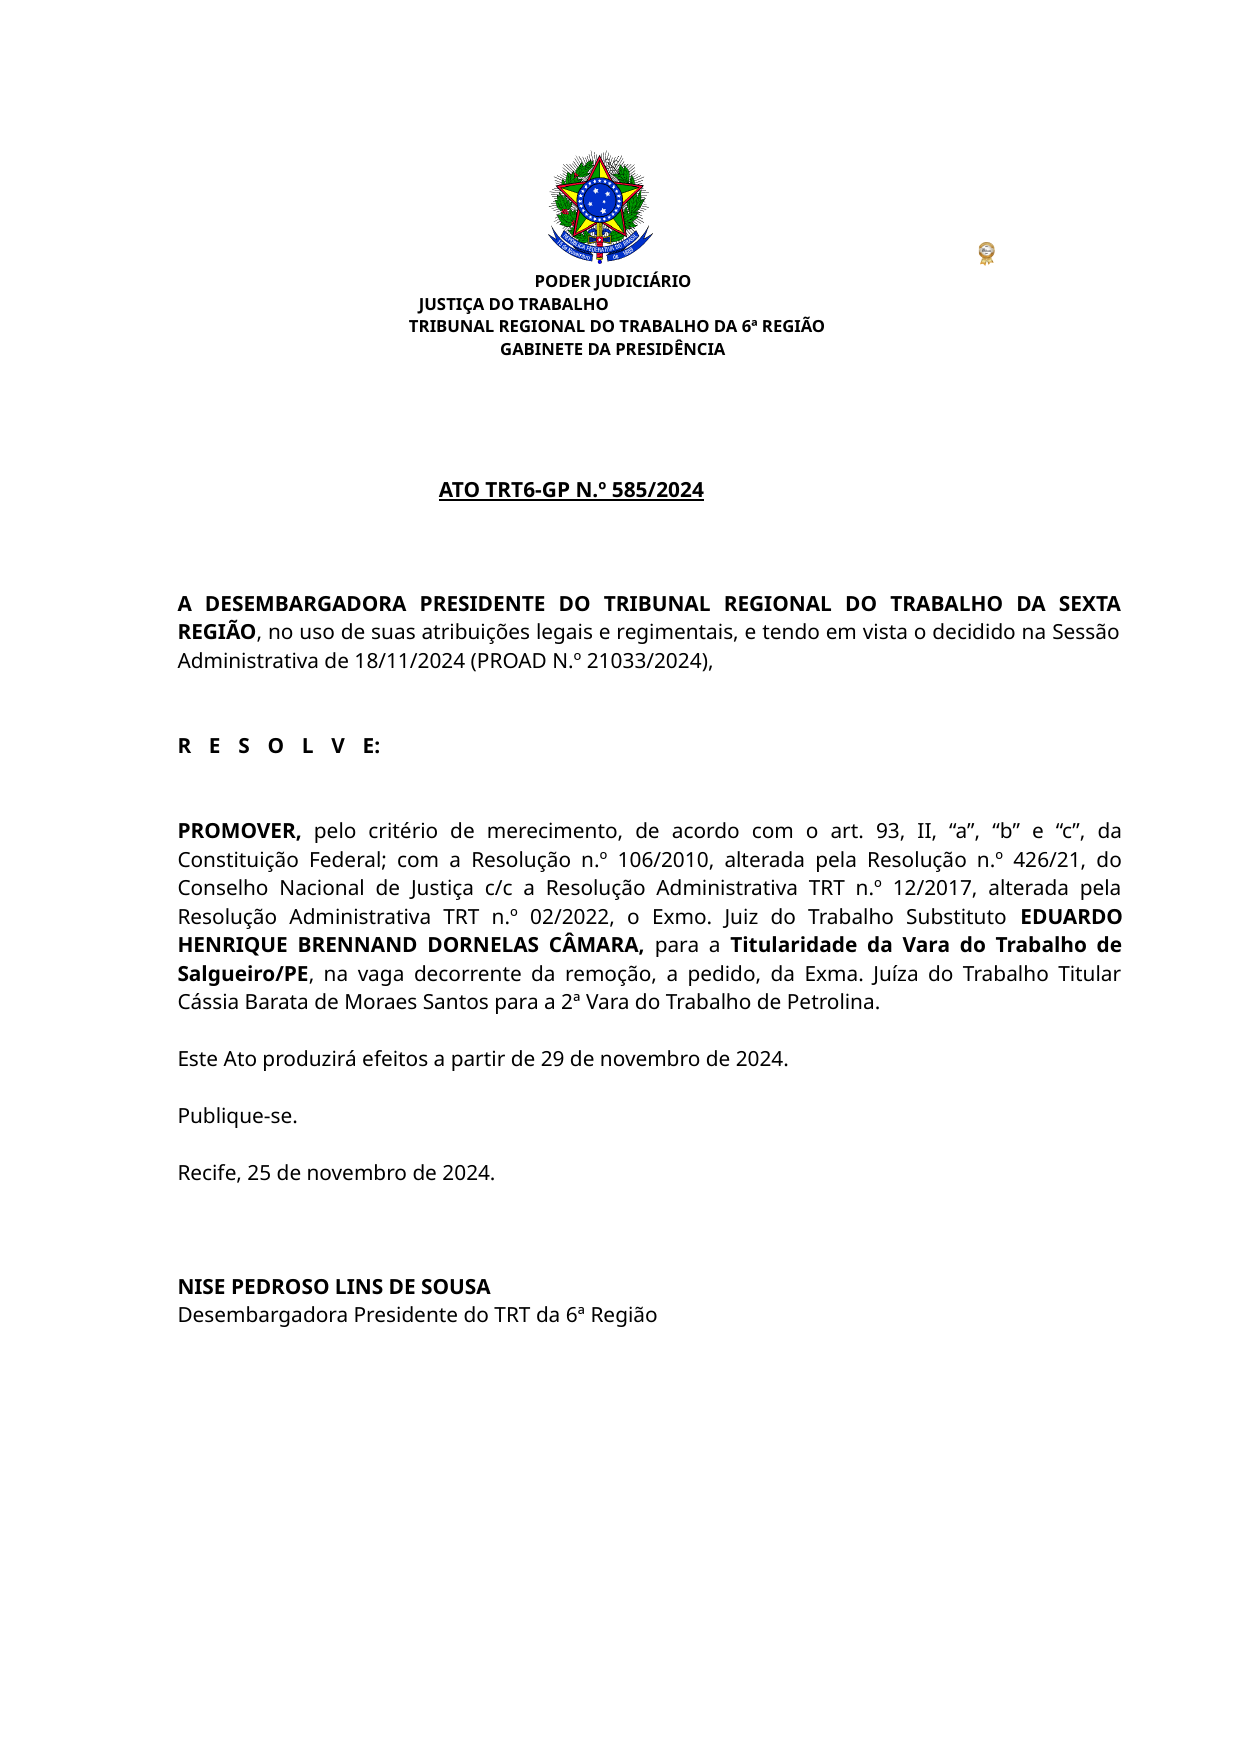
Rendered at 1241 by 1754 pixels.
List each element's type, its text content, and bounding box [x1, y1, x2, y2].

text JUSTIÇA DO TRABALHO [177, 292, 1048, 315]
text Publique-se. [177, 1101, 1063, 1130]
text PODER JUDICIÁRIO [177, 269, 1048, 292]
text Recife, 25 de novembro de 2024. [177, 1158, 1063, 1187]
picture [542, 147, 655, 266]
text A DESEMBARGADORA PRESIDENTE DO TRIBUNAL REGIONAL DO TRABALHO DA SEXTA REGIÃO, no uso de suas atribuições legais e regimentais, e tendo em vista o decidido na Sessão Administrativa de 18/11/2024 (PROAD N.º 21033/2024), [177, 589, 1122, 674]
text NISE PEDROSO LINS DE SOUSA [177, 1272, 1063, 1300]
text R E S O L V E: [177, 731, 1063, 760]
text Desembargadora Presidente do TRT da 6ª Região [177, 1300, 1063, 1329]
subtitle ATO TRT6-GP N.º 585/2024 [177, 475, 1063, 504]
text PROMOVER, pelo critério de merecimento, de acordo com o art. 93, II, “a”, “b” e “c”, da Constituição Federal; com a Resolução n.º 106/2010, alterada pela Resolução n.º 426/21, do Conselho Nacional de Justiça c/c a Resolução Administrativa TRT n.º 12/2017, alterada pela Resolução Administrativa TRT n.º 02/2022, o Exmo. Juiz do Trabalho Substituto EDUARDO HENRIQUE BRENNAND DORNELAS CÂMARA, para a Titularidade da Vara do Trabalho de Salgueiro/PE, na vaga decorrente da remoção, a pedido, da Exma. Juíza do Trabalho Titular Cássia Barata de Moraes Santos para a 2ª Vara do Trabalho de Petrolina. [177, 817, 1123, 1016]
text TRIBUNAL REGIONAL DO TRABALHO DA 6ª REGIÃO [177, 315, 1048, 338]
picture [978, 242, 995, 266]
text Este Ato produzirá efeitos a partir de 29 de novembro de 2024. [177, 1044, 1123, 1072]
text GABINETE DA PRESIDÊNCIA [177, 338, 1048, 360]
